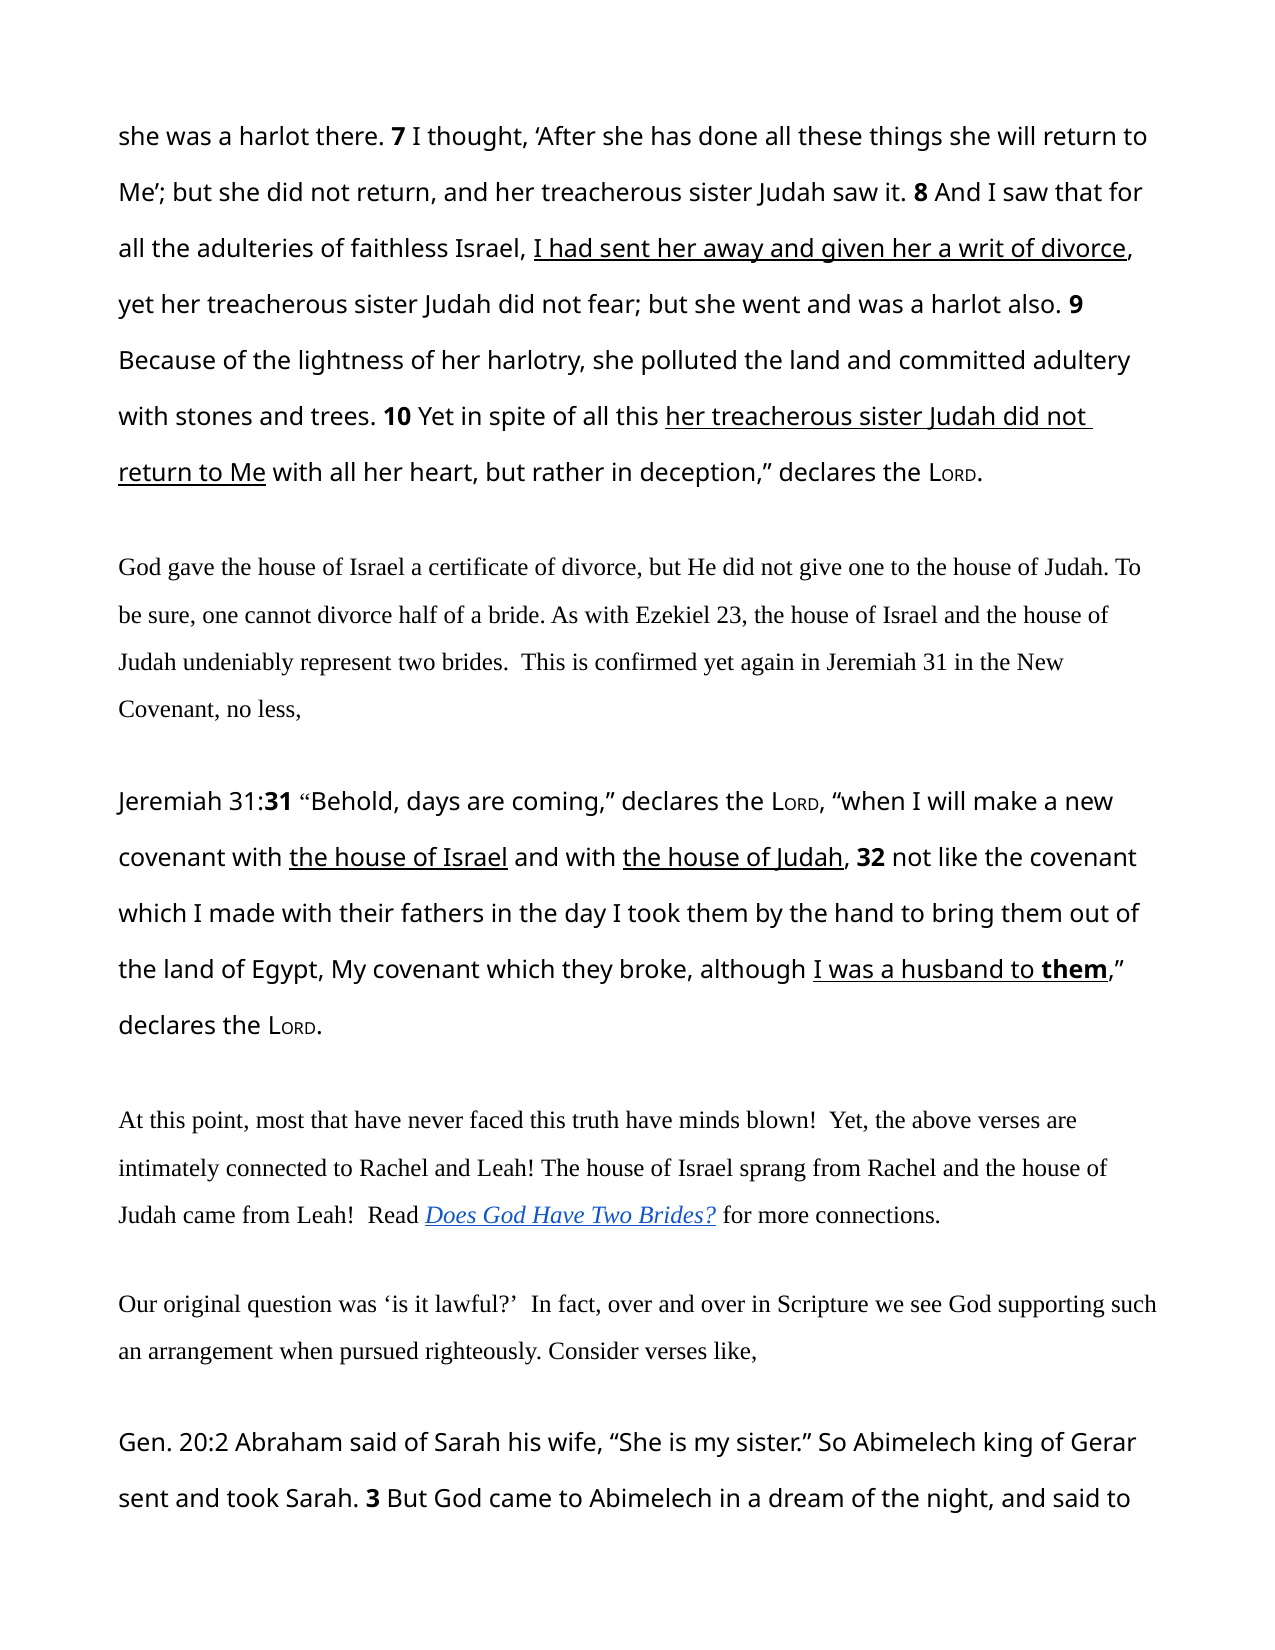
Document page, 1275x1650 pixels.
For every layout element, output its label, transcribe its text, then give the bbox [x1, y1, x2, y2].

text Jeremiah 31:31 “Behold, days are coming,” declares the Lord, “when I will make a new covenant with the house of Israel and with the house of Judah, 32 not like the covenant which I made with their fathers in the day I took them by the hand to bring them out of the land of Egypt, My covenant which they broke, although I was a husband to them,” declares the Lord. [118, 783, 1157, 1042]
text God gave the house of Israel a certificate of divorce, but He did not give one to the house of Judah. To be sure, one cannot divorce half of a bride. As with Ezekiel 23, the house of Israel and the house of Judah undeniably represent two brides. This is confirmed yet again in Jeremiah 31 in the New Covenant, no less, [118, 552, 1157, 723]
text Our original question was ‘is it lawful?’ In fact, over and over in Scripture we see God supporting such an arrangement when pursued righteously. Consider verses like, [118, 1289, 1157, 1365]
text she was a harlot there. 7 I thought, ‘After she has done all these things she will return to Me’; but she did not return, and her treacherous sister Judah saw it. 8 And I saw that for all the adulteries of faithless Israel, I had sent her away and given her a writ of divorce, yet her treacherous sister Judah did not fear; but she went and was a harlot also. 9 Because of the lightness of her harlotry, she polluted the land and committed adultery with stones and trees. 10 Yet in spite of all this her treacherous sister Judah did not return to Me with all her heart, but rather in deception,” declares the Lord. [118, 118, 1157, 489]
text At this point, most that have never faced this truth have minds blown! Yet, the above verses are intimately connected to Rachel and Leah! The house of Israel sprang from Rachel and the house of Judah came from Leah! Read Does God Have Two Brides? for more connections. [118, 1105, 1157, 1229]
text Gen. 20:2 Abraham said of Sarah his wife, “She is my sister.” So Abimelech king of Gerar sent and took Sarah. 3 But God came to Abimelech in a dream of the night, and said to [118, 1425, 1157, 1515]
